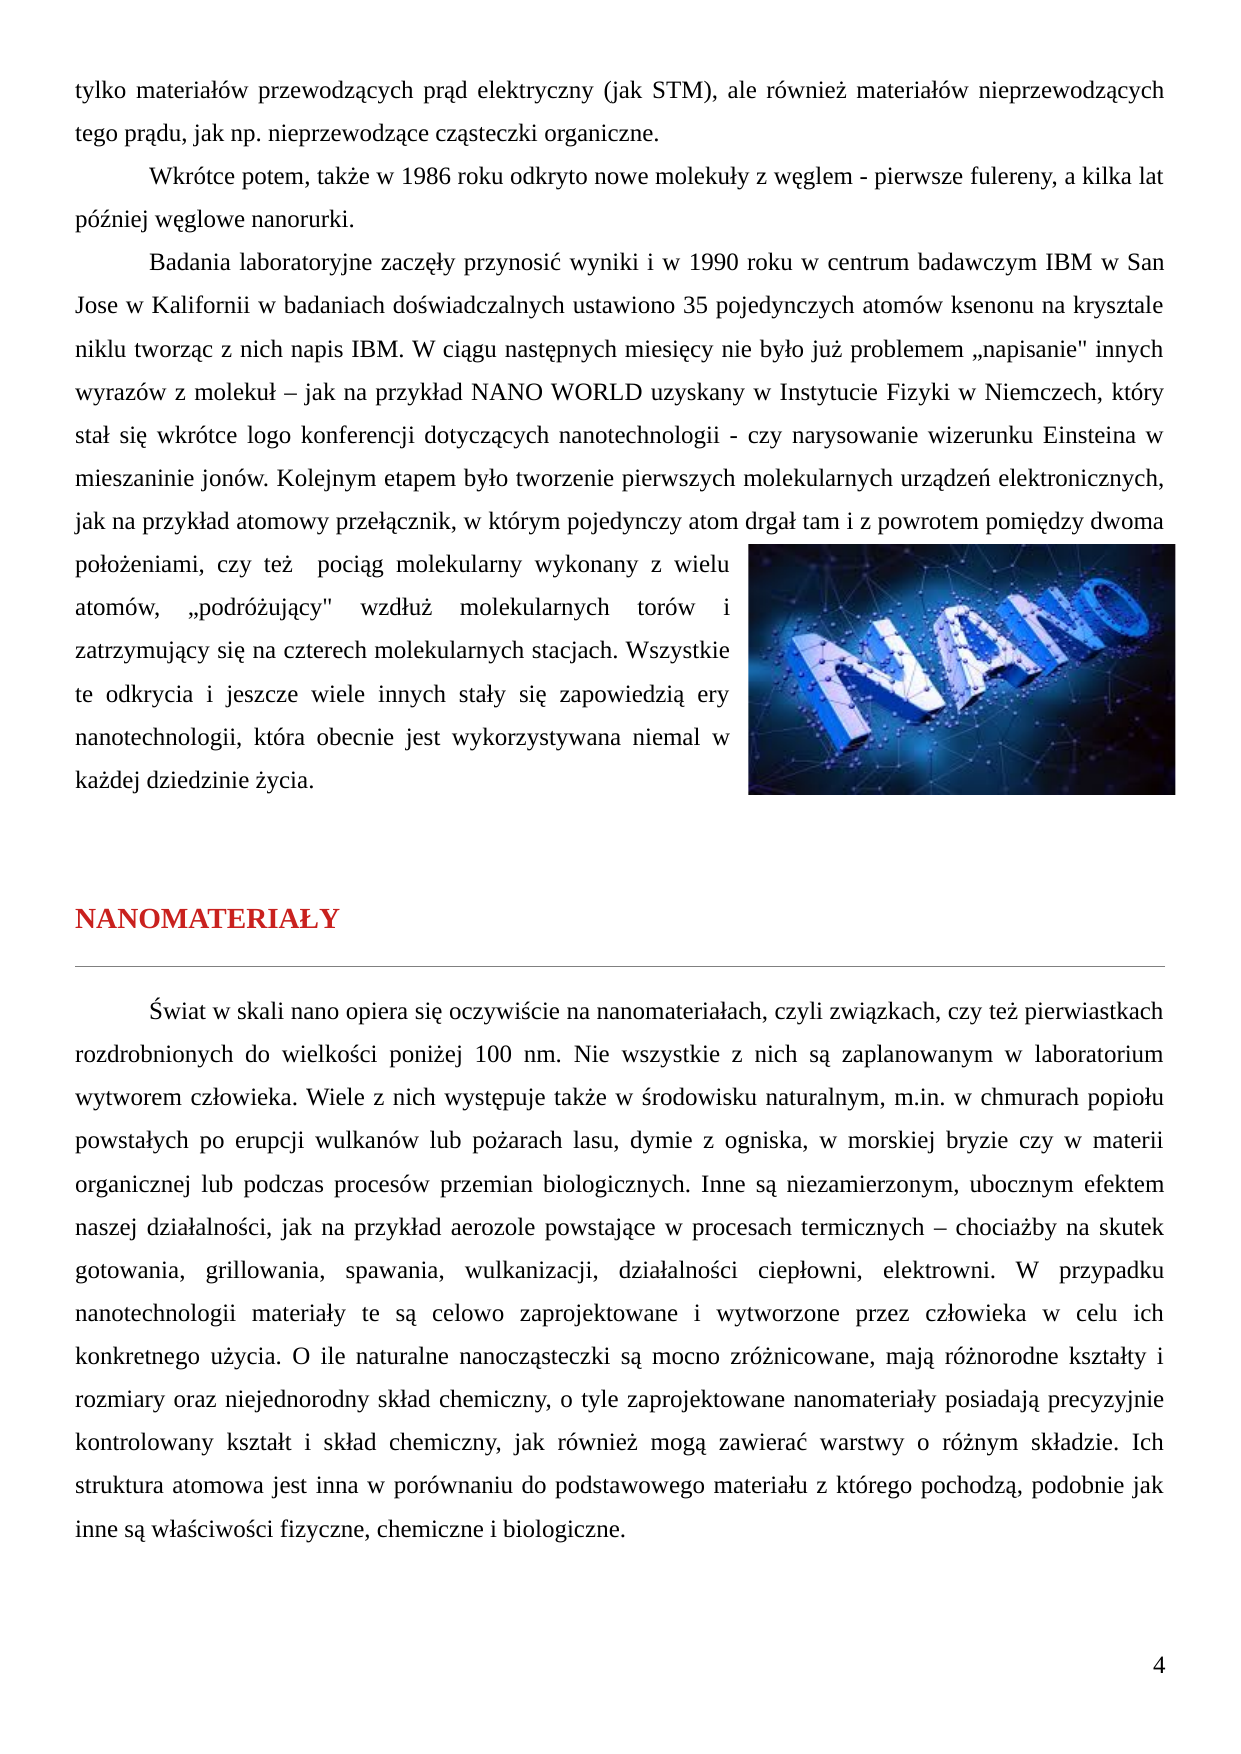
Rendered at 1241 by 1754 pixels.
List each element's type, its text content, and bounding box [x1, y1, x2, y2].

picture [748, 544, 1176, 795]
text tylko materiałów przewodzących prąd elektryczny (jak STM), ale również materiałów nieprzewodzących tego prądu, jak np. nieprzewodzące cząsteczki organiczne. [75, 75, 1165, 147]
text Badania laboratoryjne zaczęły przynosić wyniki i w 1990 roku w centrum badawczym IBM w San Jose w Kalifornii w badaniach doświadczalnych ustawiono 35 pojedynczych atomów ksenonu na krysztale niklu tworząc z nich napis IBM. W ciągu następnych miesięcy nie było już problemem „napisanie" innych wyrazów z molekuł – jak na przykład NANO WORLD uzyskany w Instytucie Fizyki w Niemczech, który stał się wkrótce logo konferencji dotyczących nanotechnologii - czy narysowanie wizerunku Einsteina w mieszaninie jonów. Kolejnym etapem było tworzenie pierwszych molekularnych urządzeń elektronicznych, jak na przykład atomowy przełącznik, w którym pojedynczy atom drgał tam i z powrotem pomiędzy dwoma położeniami, czy też pociąg molekularny wykonany z wielu atomów, „podróżujący" wzdłuż molekularnych torów i zatrzymujący się na czterech molekularnych stacjach. Wszystkie te odkrycia i jeszcze wiele innych stały się zapowiedzią ery nanotechnologii, która obecnie jest wykorzystywana niemal w każdej dziedzinie życia. [75, 247, 1165, 794]
text NANOMATERIAŁY [75, 902, 1165, 935]
text Świat w skali nano opiera się oczywiście na nanomateriałach, czyli związkach, czy też pierwiastkach rozdrobnionych do wielkości poniżej 100 nm. Nie wszystkie z nich są zaplanowanym w laboratorium wytworem człowieka. Wiele z nich występuje także w środowisku naturalnym, m.in. w chmurach popiołu powstałych po erupcji wulkanów lub pożarach lasu, dymie z ogniska, w morskiej bryzie czy w materii organicznej lub podczas procesów przemian biologicznych. Inne są niezamierzonym, ubocznym efektem naszej działalności, jak na przykład aerozole powstające w procesach termicznych – chociażby na skutek gotowania, grillowania, spawania, wulkanizacji, działalności ciepłowni, elektrowni. W przypadku nanotechnologii materiały te są celowo zaprojektowane i wytworzone przez człowieka w celu ich konkretnego użycia. O ile naturalne nanocząsteczki są mocno zróżnicowane, mają różnorodne kształty i rozmiary oraz niejednorodny skład chemiczny, o tyle zaprojektowane nanomateriały posiadają precyzyjnie kontrolowany kształt i skład chemiczny, jak również mogą zawierać warstwy o różnym składzie. Ich struktura atomowa jest inna w porównaniu do podstawowego materiału z którego pochodzą, podobnie jak inne są właściwości fizyczne, chemiczne i biologiczne. [75, 996, 1165, 1542]
text Wkrótce potem, także w 1986 roku odkryto nowe molekuły z węglem - pierwsze fulereny, a kilka lat później węglowe nanorurki. [75, 161, 1165, 233]
